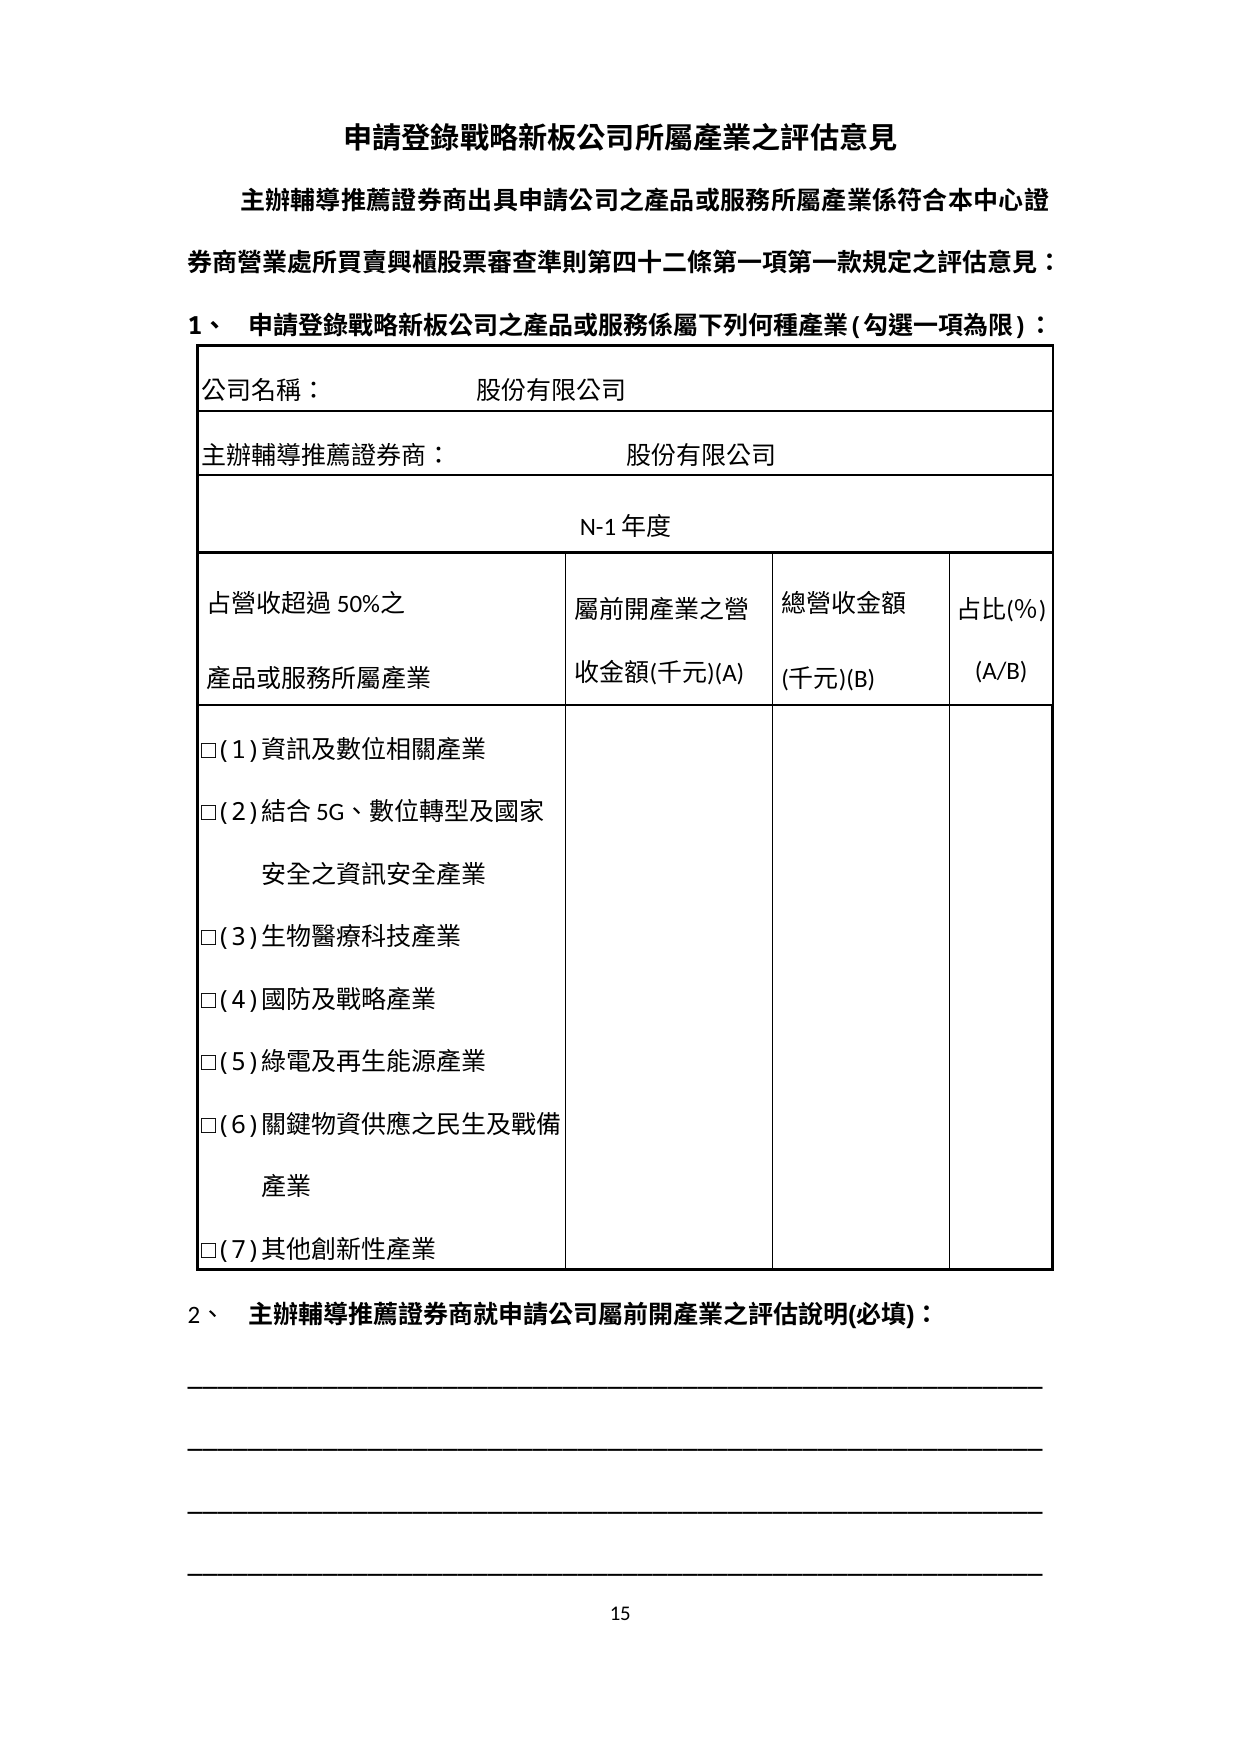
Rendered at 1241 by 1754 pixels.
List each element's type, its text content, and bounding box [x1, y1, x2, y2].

table_cell [950, 706, 1051, 1268]
table_cell 占營收超過50%之 產品或服務所屬產業 [199, 554, 565, 703]
text 申請登錄戰略新板公司所屬產業之評估意見 [187, 94, 1053, 157]
table_cell 主辦輔導推薦證券商： 股份有限公司 [199, 412, 1052, 474]
table_cell N-1年度 [199, 476, 1052, 551]
table_cell 屬前開產業之營收金額(千元)(A) [566, 554, 772, 703]
list 申請登錄戰略新板公司之產品或服務係屬下列何種產業(勾選一項為限)： [187, 282, 1053, 344]
table_header 公司名稱： 股份有限公司 [199, 347, 1052, 410]
list 主辦輔導推薦證券商就申請公司屬前開產業之評估說明(必填)： [187, 1271, 1053, 1334]
table_cell 總營收金額 (千元)(B) [773, 554, 949, 703]
table_cell □(1)資訊及數位相關產業 □(2)結合5G、數位轉型及國家安全之資訊安全產業 □(3)生物醫療科技產業 □(4)國防及戰略產業 □(5)綠電及再生能源產業 □(6)關鍵物資供應之民生及戰備產業 □(7)其他創新性產業 [199, 706, 565, 1268]
table_cell 占比(％) (A/B) [950, 554, 1052, 703]
text ____________________________________________________________________________________________________________________________________________________________________________________________________________________________________ [187, 1334, 1053, 1584]
table_cell [566, 706, 772, 1268]
text 主辦輔導推薦證券商出具申請公司之產品或服務所屬產業係符合本中心證券商營業處所買賣興櫃股票審查準則第四十二條第一項第一款規定之評估意見： [187, 157, 1053, 282]
table_cell [773, 706, 949, 1268]
